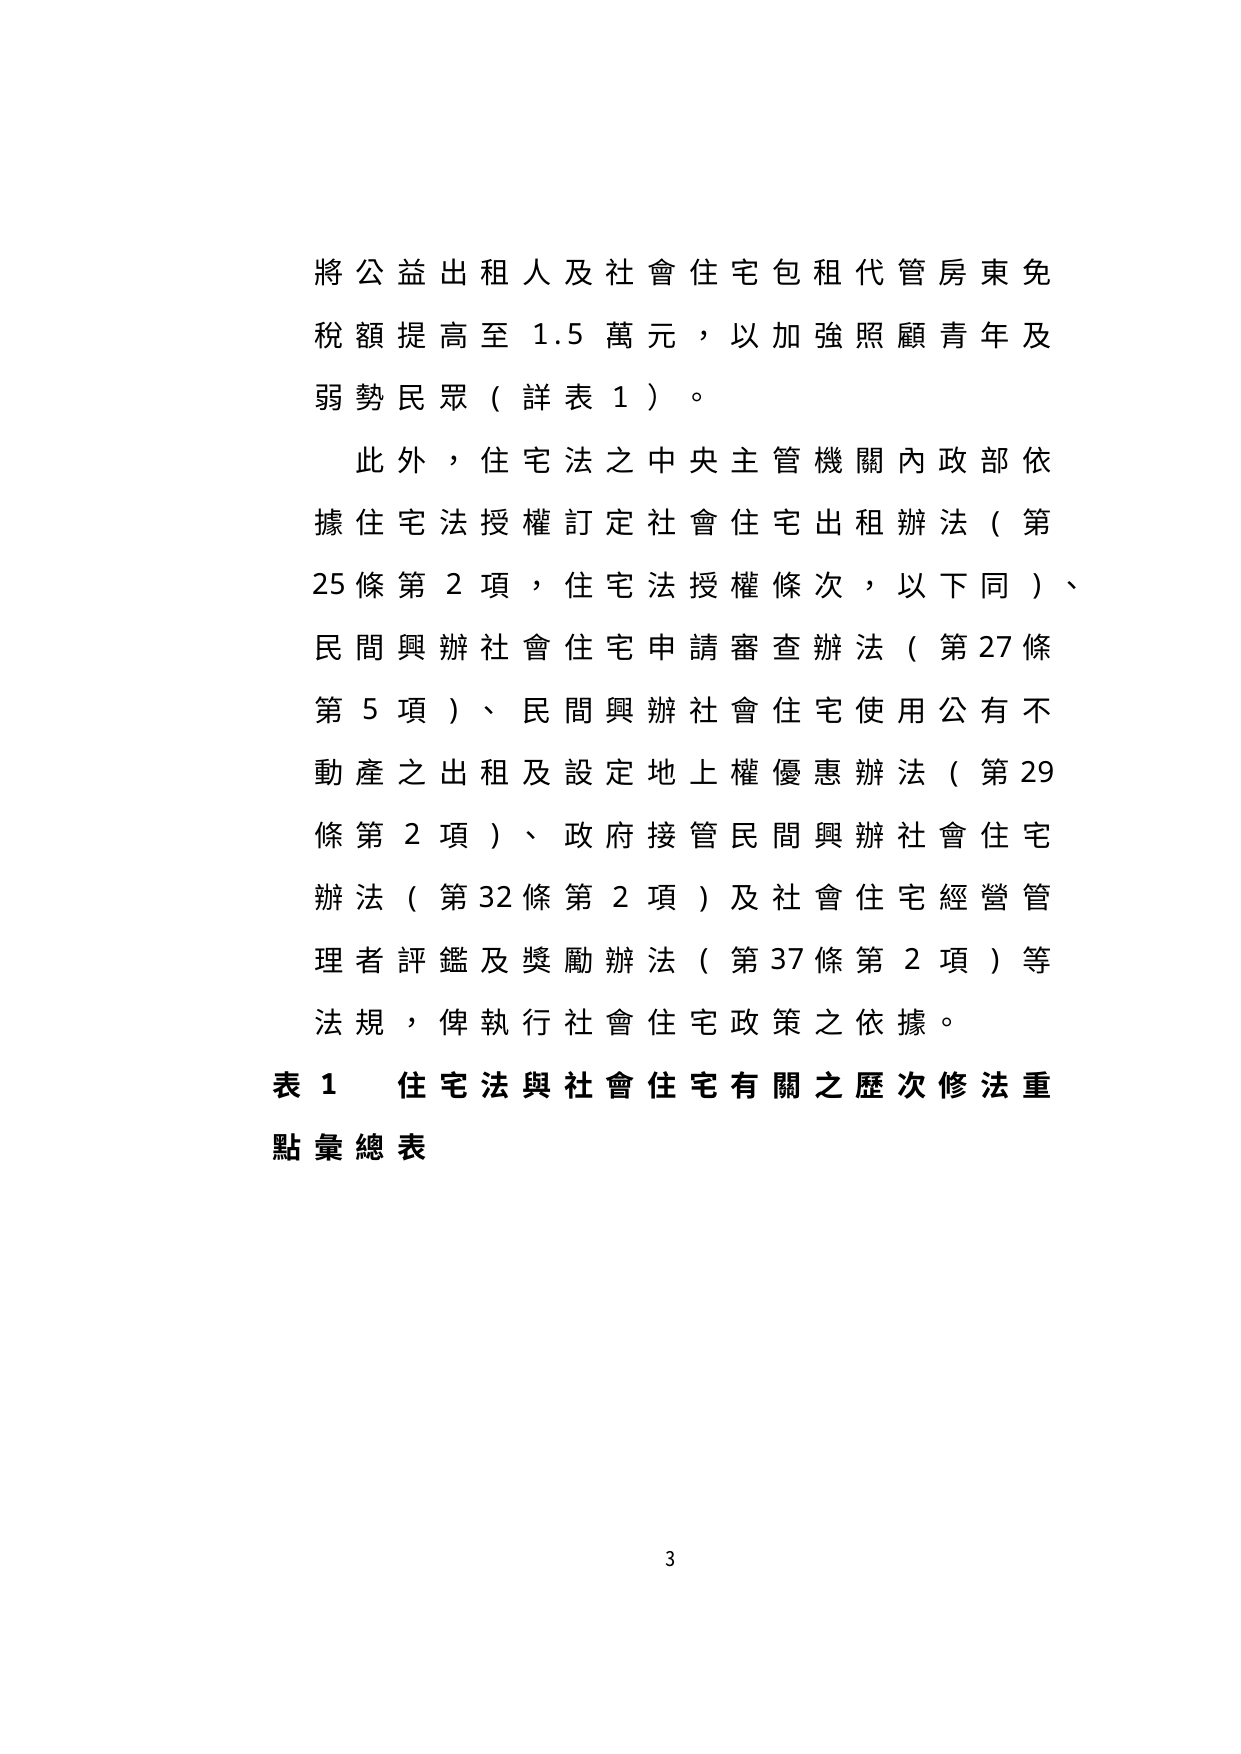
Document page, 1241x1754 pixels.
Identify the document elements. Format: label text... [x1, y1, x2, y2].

text 表1 住宅法與社會住宅有關之歷次修法重點彙總表 [227, 1042, 1058, 1167]
text 為保障國民居住權益，健全住宅市場，提升居住品質，於100年12月30日公布實施住宅法。其後為確立辦理社會住宅之法源依據，於106 年 1 月 11日修正公布該法，修法重點包括社會住宅之土地取得、經費來源及人力組織等面向，期能落實居住正義。復於110年6月9日再次修法將社會住宅弱勢戶比率提高到至少40%，並將公益出租人及社會住宅包租代管房東免稅額提高至1.5萬元，以加強照顧青年及弱勢民眾(詳表1）。 [271, 229, 1058, 417]
text 此外，住宅法之中央主管機關內政部依據住宅法授權訂定社會住宅出租辦法(第25條第2項，住宅法授權條次，以下同)、民間興辦社會住宅申請審查辦法(第27條第5項)、民間興辦社會住宅使用公有不動產之出租及設定地上權優惠辦法(第29條第2項)、政府接管民間興辦社會住宅辦法(第32條第2項)及社會住宅經營管理者評鑑及獎勵辦法(第37條第2項)等法規，俾執行社會住宅政策之依據。 [271, 417, 1058, 1042]
